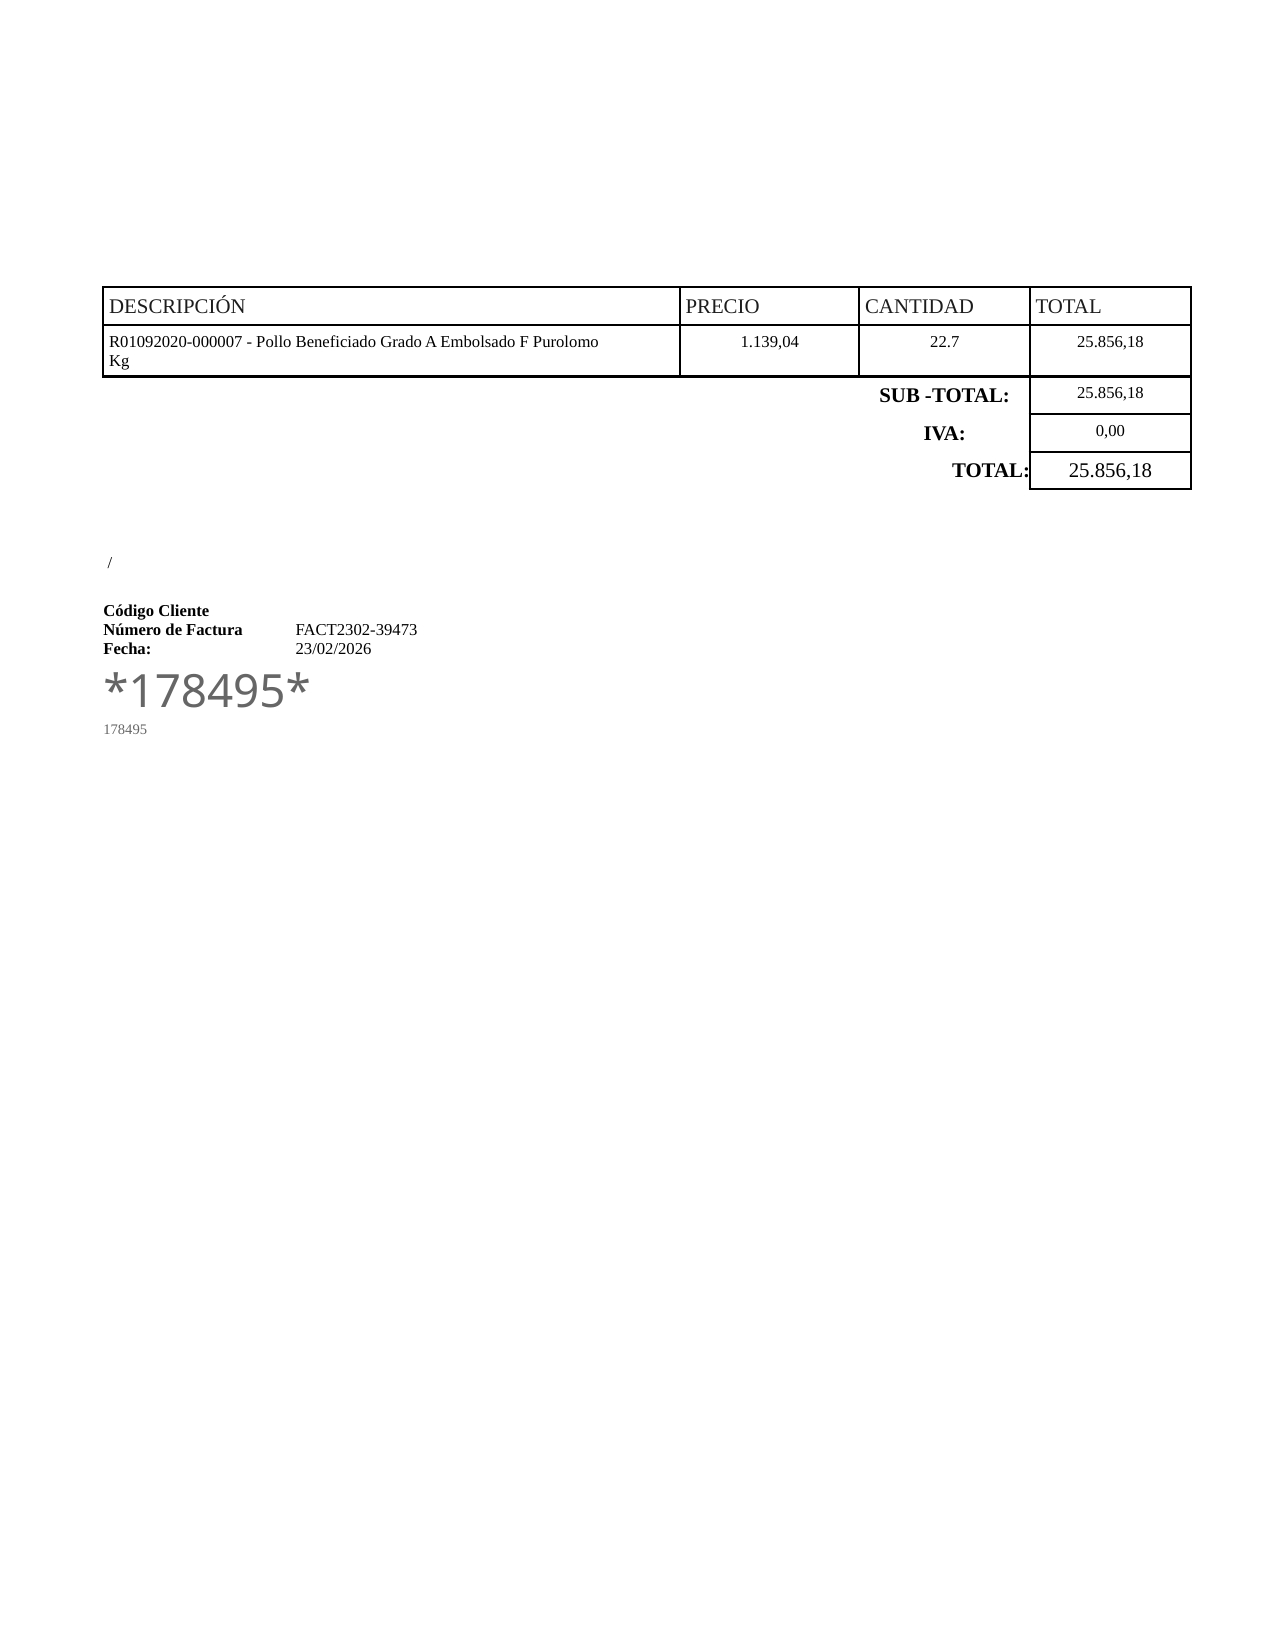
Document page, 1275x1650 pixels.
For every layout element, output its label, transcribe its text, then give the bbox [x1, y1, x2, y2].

table_cell [103, 378, 859, 488]
table_cell SUB -TOTAL: [859, 378, 1029, 413]
table_cell 23/02/2026 [295, 639, 517, 658]
table_header DESCRIPCIÓN [104, 288, 679, 323]
table_cell 25.856,18 [1031, 453, 1190, 488]
table_header PRECIO [681, 288, 858, 323]
table_cell 1.139,04 [681, 326, 858, 375]
table_cell FACT2302-39473 [295, 620, 517, 639]
table_cell Fecha: [103, 639, 295, 658]
table_cell 22.7 [860, 326, 1029, 375]
table_cell R01092020-000007 - Pollo Beneficiado Grado A Embolsado F Purolomo Kg [104, 326, 679, 375]
table_header [103, 490, 858, 514]
text 178495 [103, 721, 1137, 737]
table_cell Número de Factura [103, 620, 295, 639]
table_cell 25.856,18 [1031, 326, 1190, 375]
table_header CANTIDAD [860, 288, 1029, 323]
table_cell IVA: [859, 413, 1029, 451]
table_cell [103, 514, 858, 533]
table_cell [103, 534, 858, 553]
text *178495* [103, 658, 1137, 721]
table_cell 0,00 [1031, 415, 1190, 451]
table_cell / [103, 553, 858, 572]
table_header Código Cliente [103, 601, 295, 620]
table_cell TOTAL: [859, 451, 1029, 488]
table_header TOTAL [1031, 288, 1190, 323]
table_cell 25.856,18 [1031, 378, 1190, 413]
table_header [295, 601, 517, 620]
